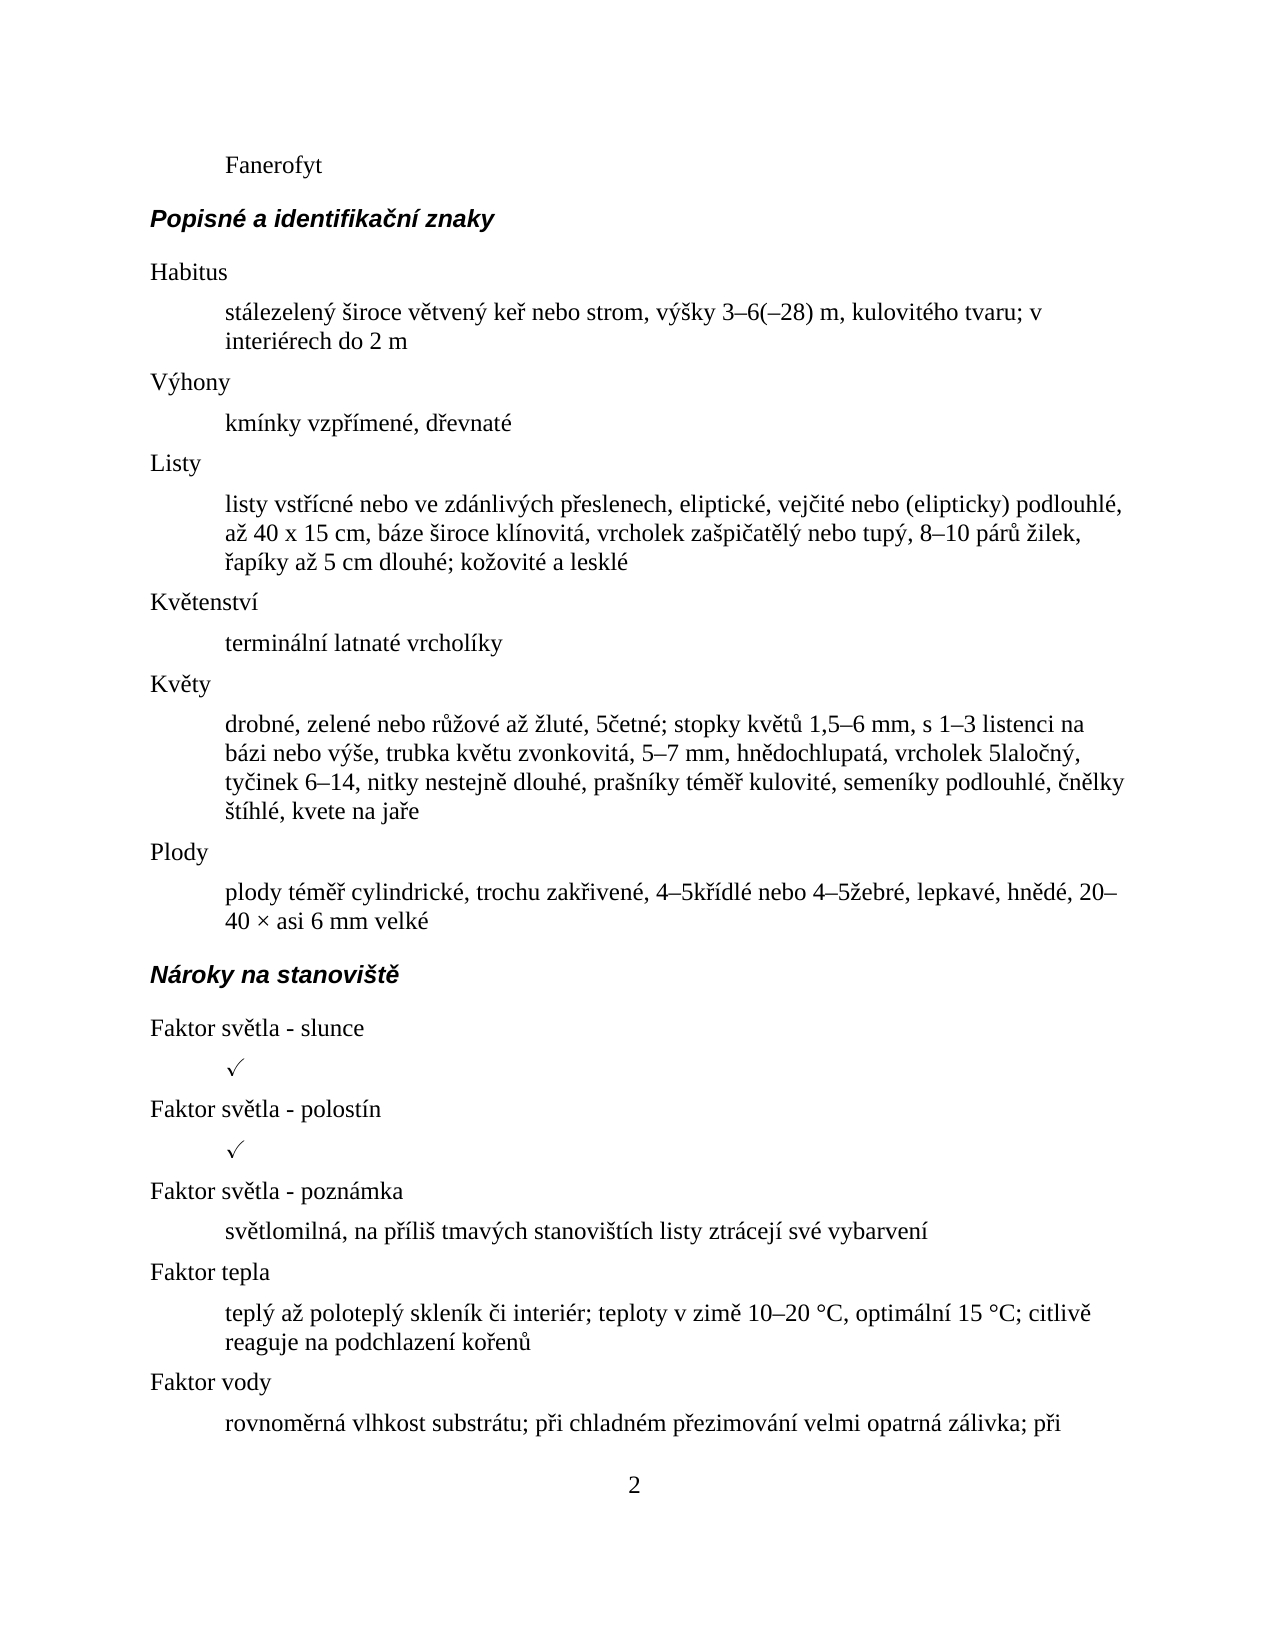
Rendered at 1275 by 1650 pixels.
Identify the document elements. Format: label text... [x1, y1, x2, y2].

text Faktor světla - poznámka [150, 1176, 1125, 1204]
subtitle Popisné a identifikační znaky [150, 204, 1125, 232]
text terminální latnaté vrcholíky [225, 628, 1125, 657]
text drobné, zelené nebo růžové až žluté, 5četné; stopky květů 1,5–6 mm, s 1–3 listenci na bázi nebo výše, trubka květu zvonkovitá, 5–7 mm, hnědochlupatá, vrcholek 5laločný, tyčinek 6–14, nitky nestejně dlouhé, prašníky téměř kulovité, semeníky podlouhlé, čnělky štíhlé, kvete na jaře [225, 709, 1125, 824]
text Faktor světla - slunce [150, 1013, 1125, 1042]
text Faktor tepla [150, 1257, 1125, 1286]
text plody téměř cylindrické, trochu zakřivené, 4–5křídlé nebo 4–5žebré, lepkavé, hnědé, 20–40 × asi 6 mm velké [225, 877, 1125, 935]
text teplý až poloteplý skleník či interiér; teploty v zimě 10–20 °C, optimální 15 °C; citlivě reaguje na podchlazení kořenů [225, 1298, 1125, 1355]
text Faktor vody [150, 1367, 1125, 1396]
text listy vstřícné nebo ve zdánlivých přeslenech, eliptické, vejčité nebo (elipticky) podlouhlé, až 40 x 15 cm, báze široce klínovitá, vrcholek zašpičatělý nebo tupý, 8–10 párů žilek, řapíky až 5 cm dlouhé; kožovité a lesklé [225, 489, 1125, 575]
text Faktor světla - polostín [150, 1094, 1125, 1123]
text ✓ [225, 1135, 1125, 1164]
text Květenství [150, 587, 1125, 616]
text rovnoměrná vlhkost substrátu; při chladném přezimování velmi opatrná zálivka; při [225, 1408, 1125, 1437]
text Výhony [150, 367, 1125, 396]
text Plody [150, 837, 1125, 865]
text stálezelený široce větvený keř nebo strom, výšky 3–6(–28) m, kulovitého tvaru; v interiérech do 2 m [225, 297, 1125, 355]
subtitle Nároky na stanoviště [150, 960, 1125, 988]
text světlomilná, na příliš tmavých stanovištích listy ztrácejí své vybarvení [225, 1216, 1125, 1245]
text Habitus [150, 257, 1125, 286]
text kmínky vzpřímené, dřevnaté [225, 408, 1125, 436]
text ✓ [225, 1053, 1125, 1082]
text Listy [150, 448, 1125, 477]
text Fanerofyt [225, 150, 1125, 179]
text Květy [150, 669, 1125, 698]
